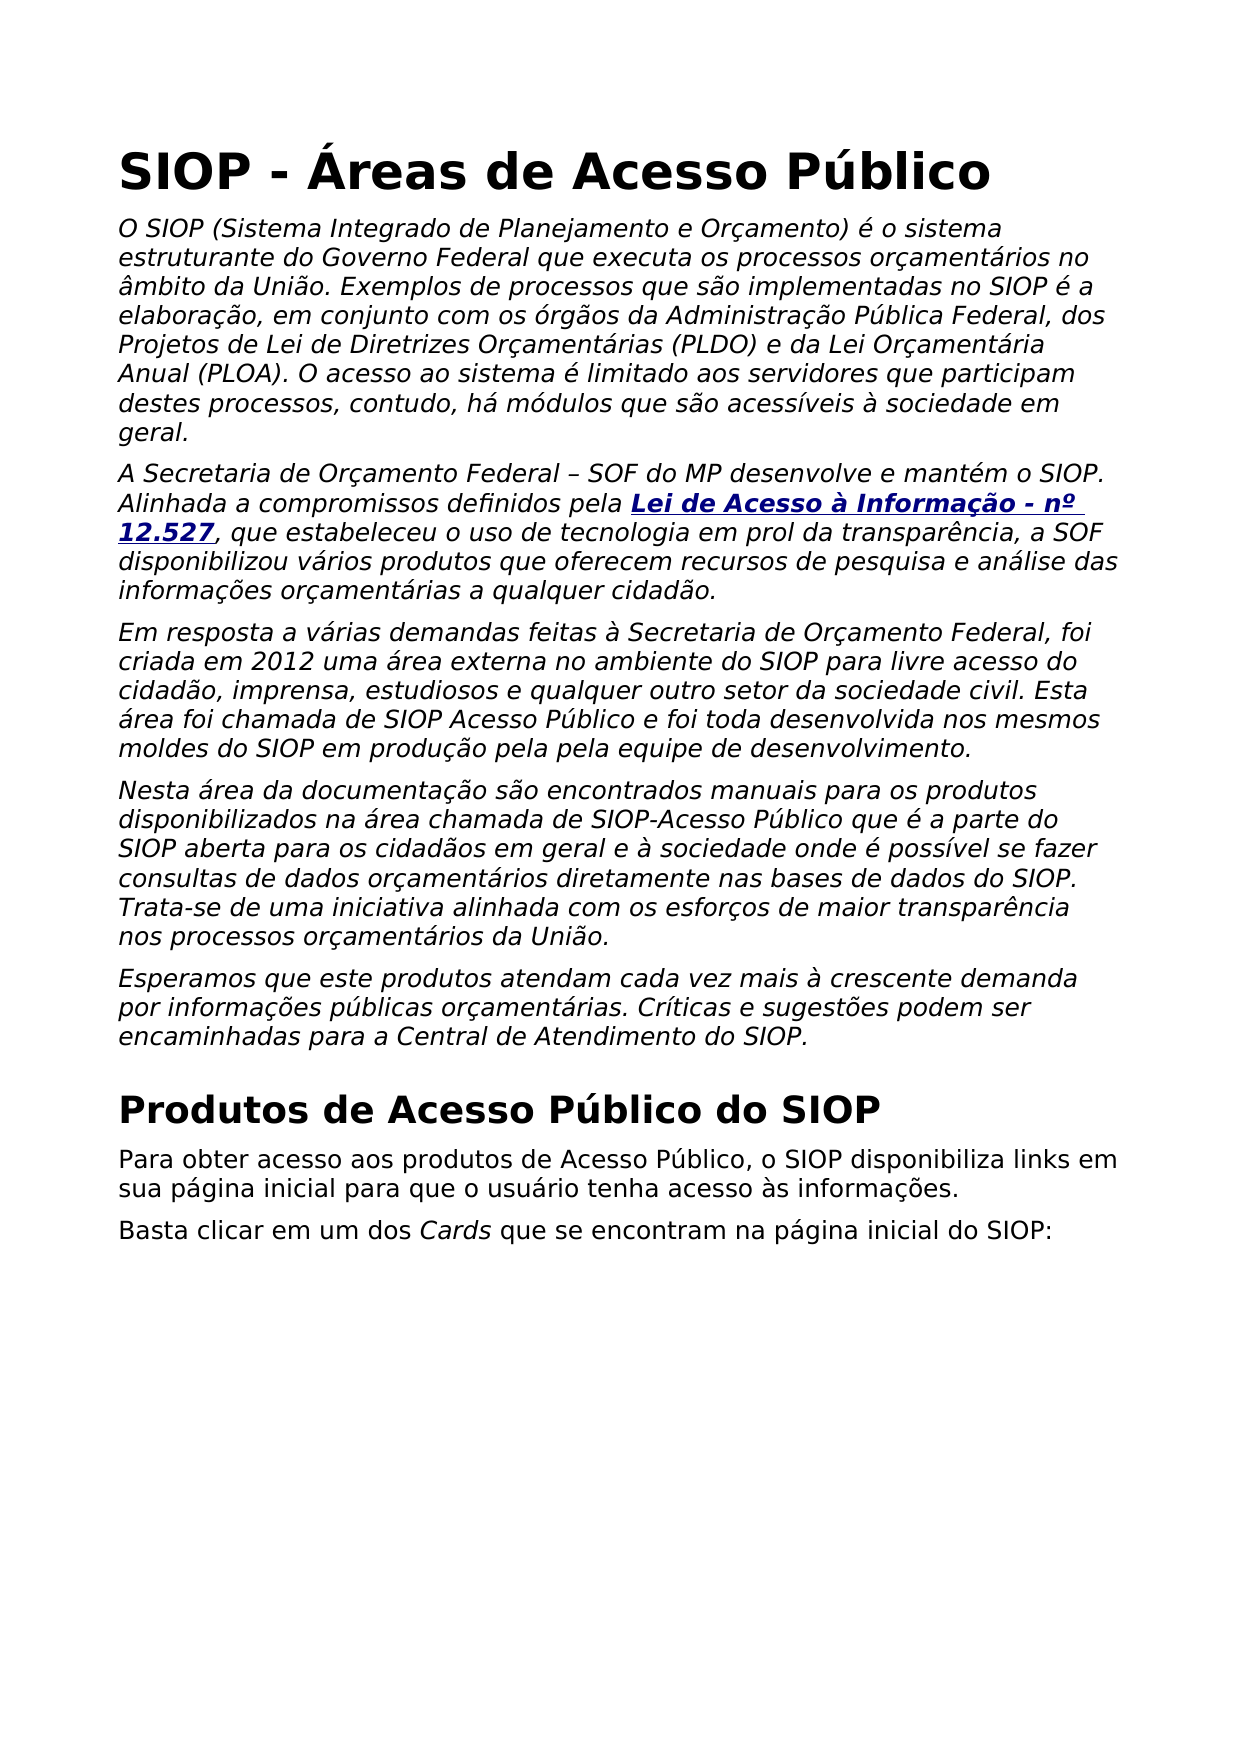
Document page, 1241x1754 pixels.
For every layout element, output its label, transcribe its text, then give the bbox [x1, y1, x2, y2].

subtitle SIOP - Áreas de Acesso Público [118, 143, 1122, 201]
text Basta clicar em um dos Cards que se encontram na página inicial do SIOP: [118, 1216, 1122, 1245]
subtitle Produtos de Acesso Público do SIOP [118, 1089, 1122, 1132]
text Em resposta a várias demandas feitas à Secretaria de Orçamento Federal, foi criada em 2012 uma área externa no ambiente do SIOP para livre acesso do cidadão, imprensa, estudiosos e qualquer outro setor da sociedade civil. Esta área foi chamada de SIOP Acesso Público e foi toda desenvolvida nos mesmos moldes do SIOP em produção pela pela equipe de desenvolvimento. [118, 618, 1122, 764]
text O SIOP (Sistema Integrado de Planejamento e Orçamento) é o sistema estruturante do Governo Federal que executa os processos orçamentários no âmbito da União. Exemplos de processos que são implementadas no SIOP é a elaboração, em conjunto com os órgãos da Administração Pública Federal, dos Projetos de Lei de Diretrizes Orçamentárias (PLDO) e da Lei Orçamentária Anual (PLOA). O acesso ao sistema é limitado aos servidores que participam destes processos, contudo, há módulos que são acessíveis à sociedade em geral. [118, 214, 1122, 447]
text Nesta área da documentação são encontrados manuais para os produtos disponibilizados na área chamada de SIOP-Acesso Público que é a parte do SIOP aberta para os cidadãos em geral e à sociedade onde é possível se fazer consultas de dados orçamentários diretamente nas bases de dados do SIOP. Trata-se de uma iniciativa alinhada com os esforços de maior transparência nos processos orçamentários da União. [118, 776, 1122, 951]
text A Secretaria de Orçamento Federal – SOF do MP desenvolve e mantém o SIOP. Alinhada a compromissos definidos pela Lei de Acesso à Informação - nº 12.527, que estabeleceu o uso de tecnologia em prol da transparência, a SOF disponibilizou vários produtos que oferecem recursos de pesquisa e análise das informações orçamentárias a qualquer cidadão. [118, 460, 1122, 606]
text Para obter acesso aos produtos de Acesso Público, o SIOP disponibiliza links em sua página inicial para que o usuário tenha acesso às informações. [118, 1145, 1122, 1203]
text Esperamos que este produtos atendam cada vez mais à crescente demanda por informações públicas orçamentárias. Críticas e sugestões podem ser encaminhadas para a Central de Atendimento do SIOP. [118, 964, 1122, 1051]
